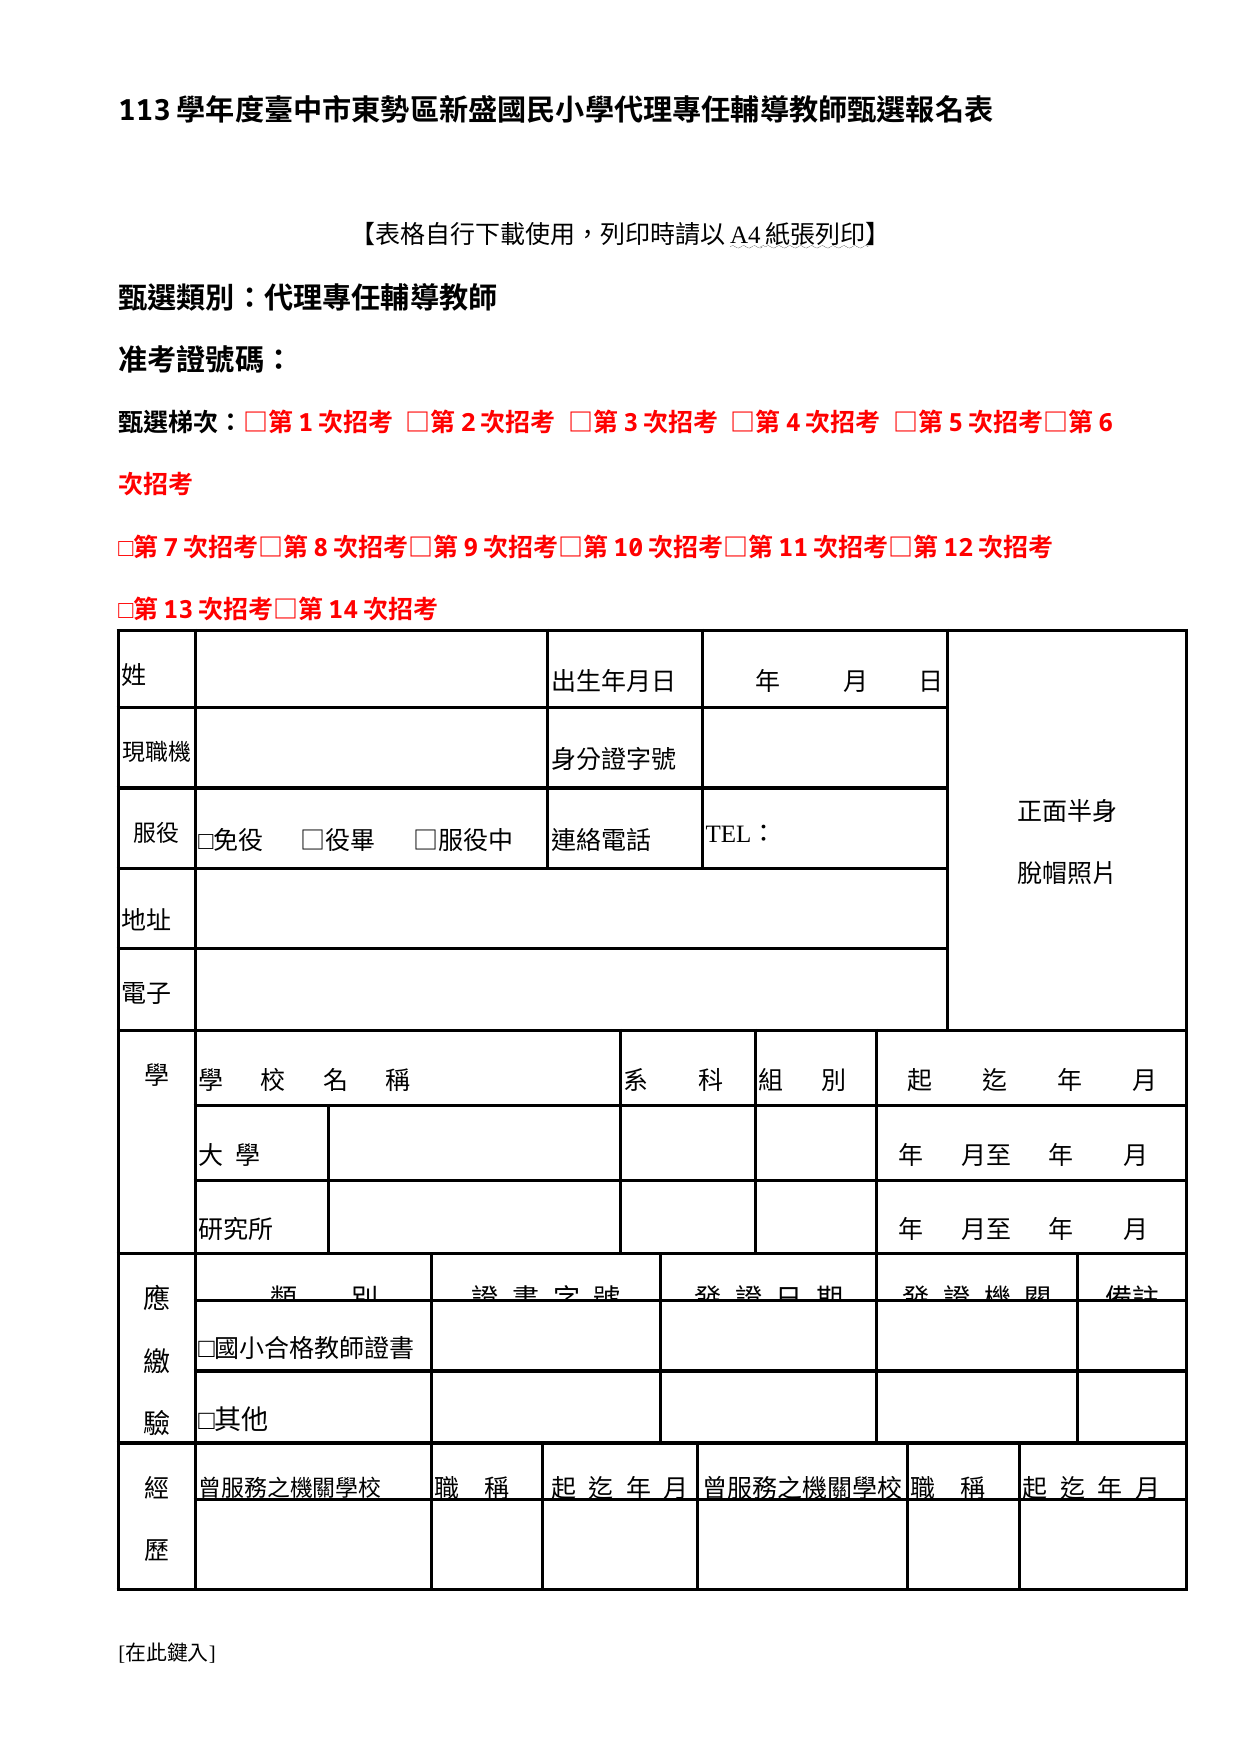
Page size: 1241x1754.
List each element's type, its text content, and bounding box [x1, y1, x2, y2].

table_cell 現職機關學校 [120, 709, 194, 786]
text 准考證號碼： [118, 316, 1122, 379]
table_cell 研究所 [197, 1182, 327, 1252]
table_cell 大 學 [197, 1107, 327, 1179]
table_cell 組 別 [757, 1032, 875, 1104]
table_cell [757, 1182, 875, 1252]
table_cell [1079, 1302, 1185, 1369]
table_header 正面半身 脫帽照片 [949, 632, 1185, 1029]
table_cell 服役 情形 [120, 790, 194, 867]
table_cell [433, 1501, 541, 1588]
table_cell [757, 1107, 875, 1179]
table_cell 系 科 [622, 1032, 754, 1104]
table_cell □免役 □役畢 □服役中 [197, 790, 546, 867]
table_cell 曾服務之機關學校 [197, 1445, 430, 1498]
table_cell 職 稱 [909, 1445, 1018, 1498]
table_cell TEL： 手機： [704, 790, 946, 867]
text 甄選類別：代理專任輔導教師 [118, 254, 1122, 316]
table_cell [704, 709, 946, 786]
table_cell [699, 1501, 906, 1588]
table_cell 連絡電話 [549, 790, 701, 867]
table_cell [330, 1182, 619, 1252]
table_cell 備註 [1079, 1255, 1185, 1299]
table_cell 職 稱 [433, 1445, 541, 1498]
table_cell [622, 1182, 754, 1252]
table_cell 電子郵件 [120, 950, 194, 1029]
table_cell 地址 [120, 870, 194, 947]
table_cell 曾服務之機關學校 [699, 1445, 906, 1498]
table_cell [197, 950, 946, 1029]
text 甄選梯次：□第1次招考 □第2次招考 □第3次招考 □第4次招考 □第5次招考□第6次招考 [118, 379, 1122, 504]
table_cell 年 月至 年 月 [878, 1182, 1185, 1252]
table_cell 應 繳 驗 證 件 [120, 1255, 194, 1441]
text 113學年度臺中市東勢區新盛國民小學代理專任輔導教師甄選報名表 [118, 66, 1122, 129]
table_cell [544, 1501, 696, 1588]
table_cell 學 歷 [120, 1032, 194, 1252]
table_header 出生年月日 [549, 632, 701, 706]
table_cell [878, 1373, 1076, 1441]
table_cell [197, 709, 546, 786]
text □第7次招考□第8次招考□第9次招考□第10次招考□第11次招考□第12次招考 [118, 504, 1122, 566]
table_cell 證 書 字 號 [433, 1255, 659, 1299]
table_cell 發 證 機 關 [878, 1255, 1076, 1299]
text 【表格自行下載使用，列印時請以A4紙張列印】 [118, 191, 1122, 254]
table_header 年 月 日 [704, 632, 946, 706]
table_cell □其他 [197, 1373, 430, 1441]
table_cell 起 迄 年 月 [544, 1445, 696, 1498]
table_cell 學 校 名 稱 [197, 1032, 619, 1104]
table_cell [878, 1302, 1076, 1369]
table_cell [622, 1107, 754, 1179]
text □第13次招考□第14次招考 [118, 566, 1122, 629]
table_header 姓 名 [120, 632, 194, 706]
table_cell [197, 870, 946, 947]
table_cell [662, 1302, 875, 1369]
table_cell 身分證字號 [549, 709, 701, 786]
table_cell [1021, 1501, 1185, 1588]
table_cell 類 別 [197, 1255, 430, 1299]
table_cell [433, 1302, 659, 1369]
table_cell 發 證 日 期 [662, 1255, 875, 1299]
table_cell [197, 1501, 430, 1588]
table_cell 起 迄 年 月 [1021, 1445, 1185, 1498]
table_cell 經 歷 [120, 1445, 194, 1588]
table_cell 起 迄 年 月 [878, 1032, 1185, 1104]
table_header [197, 632, 546, 706]
table_cell [1079, 1373, 1185, 1441]
table_cell [433, 1373, 659, 1441]
table_cell 年 月至 年 月 [878, 1107, 1185, 1179]
table_cell [330, 1107, 619, 1179]
table_cell [909, 1501, 1018, 1588]
table_cell [662, 1373, 875, 1441]
table_cell □國小合格教師證書 [197, 1302, 430, 1369]
